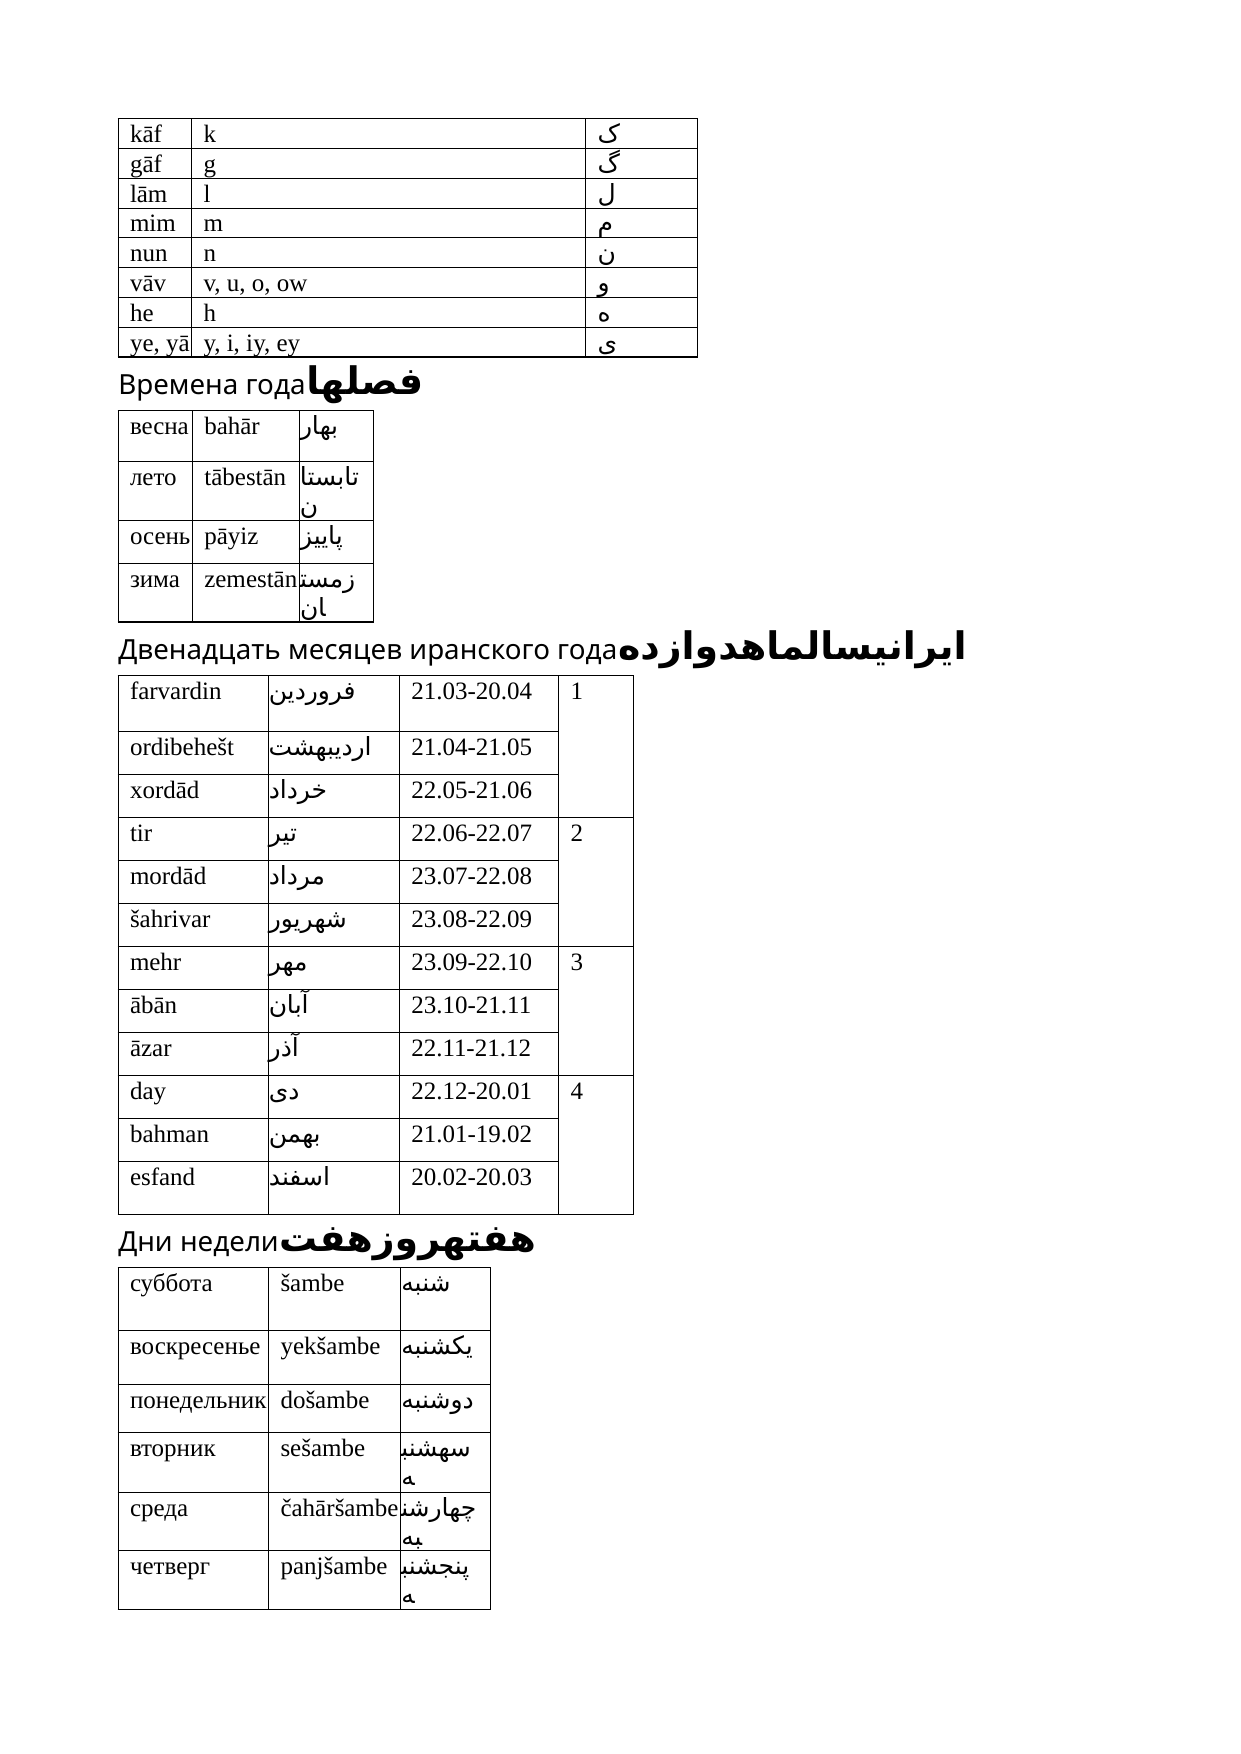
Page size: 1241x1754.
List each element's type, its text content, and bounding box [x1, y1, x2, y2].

table_header суббота [119, 1268, 268, 1330]
table_cell kāf [119, 119, 191, 148]
table_cell nun [119, 238, 191, 267]
table_cell среда [119, 1493, 268, 1550]
table_cell 4 [559, 1076, 633, 1213]
table_cell 23.10-21.11 [400, 990, 558, 1032]
table_cell ه [586, 298, 697, 327]
table_cell day [119, 1076, 268, 1118]
table_cell پاييز [300, 521, 373, 563]
table_cell došambe [269, 1385, 400, 1432]
table_cell lām [119, 179, 191, 207]
table_header farvardin [119, 676, 268, 731]
table_cell четверг [119, 1551, 268, 1609]
table_cell yekšambe [269, 1331, 400, 1384]
table_header bahār [193, 411, 299, 461]
table_cell پنجشنبه [401, 1551, 490, 1609]
table_cell آذر [269, 1033, 399, 1075]
table_cell دوشنبه [401, 1385, 490, 1432]
table_cell گ [586, 149, 697, 178]
table_cell آبان [269, 990, 399, 1032]
table_cell ن [586, 238, 697, 267]
table_cell 2 [559, 818, 633, 946]
table_cell m [192, 209, 585, 237]
table_cell ābān [119, 990, 268, 1032]
table_cell осень [119, 521, 192, 563]
table_cell čahāršambe [269, 1493, 400, 1550]
table_cell tābestān [193, 462, 299, 520]
table_cell 23.09-22.10 [400, 947, 558, 989]
table_cell شھريور [269, 904, 399, 946]
table_cell 22.11-21.12 [400, 1033, 558, 1075]
table_cell ordibehešt [119, 732, 268, 774]
table_header 21.03-20.04 [400, 676, 558, 731]
table_cell ye, yā [119, 328, 191, 356]
table_cell دی [269, 1076, 399, 1118]
table_cell mehr [119, 947, 268, 989]
table_cell خرداد [269, 775, 399, 817]
table_cell ل [586, 179, 697, 207]
table_cell چھارشنبه [401, 1493, 490, 1550]
table_cell 22.06-22.07 [400, 818, 558, 860]
table_cell g [192, 149, 585, 178]
table_cell y, i, iy, ey [192, 328, 585, 356]
table_cell mim [119, 209, 191, 237]
subtitle Времена годаفصلھا [118, 361, 1122, 410]
table_cell gāf [119, 149, 191, 178]
table_cell mordād [119, 861, 268, 903]
table_cell vāv [119, 268, 191, 297]
table_cell pāyiz [193, 521, 299, 563]
table_cell يکشنبه [401, 1331, 490, 1384]
table_cell panjšambe [269, 1551, 400, 1609]
table_cell تير [269, 818, 399, 860]
table_cell و [586, 268, 697, 297]
table_cell зима [119, 564, 192, 621]
table_cell h [192, 298, 585, 327]
table_cell k [192, 119, 585, 148]
table_cell лето [119, 462, 192, 520]
table_cell 21.01-19.02 [400, 1119, 558, 1161]
table_cell زمستان [300, 564, 373, 621]
table_cell مرداد [269, 861, 399, 903]
table_cell понедельник [119, 1385, 268, 1432]
table_cell 22.12-20.01 [400, 1076, 558, 1118]
table_cell l [192, 179, 585, 207]
table_cell ارديبھشت [269, 732, 399, 774]
table_cell تابستان [300, 462, 373, 520]
table_cell v, u, o, ow [192, 268, 585, 297]
subtitle Дни неделиھفتهروزھفت [118, 1218, 1122, 1267]
table_cell 21.04-21.05 [400, 732, 558, 774]
table_cell 22.05-21.06 [400, 775, 558, 817]
table_cell 20.02-20.03 [400, 1162, 558, 1213]
table_header 1 [559, 676, 633, 817]
table_cell вторник [119, 1433, 268, 1492]
table_cell xordād [119, 775, 268, 817]
table_cell šahrivar [119, 904, 268, 946]
table_header شنبه [401, 1268, 490, 1330]
table_cell 23.07-22.08 [400, 861, 558, 903]
table_header بھار [300, 411, 373, 461]
table_cell воскресенье [119, 1331, 268, 1384]
table_cell tir [119, 818, 268, 860]
table_cell اسفند [269, 1162, 399, 1213]
table_cell esfand [119, 1162, 268, 1213]
table_cell ى [586, 328, 697, 356]
table_cell bahman [119, 1119, 268, 1161]
table_cell sešambe [269, 1433, 400, 1492]
table_cell ک [586, 119, 697, 148]
table_cell بھمن [269, 1119, 399, 1161]
table_cell n [192, 238, 585, 267]
table_cell 23.08-22.09 [400, 904, 558, 946]
table_header весна [119, 411, 192, 461]
table_cell م [586, 209, 697, 237]
table_cell āzar [119, 1033, 268, 1075]
table_header فروردين [269, 676, 399, 731]
table_cell مھر [269, 947, 399, 989]
table_cell zemestān [193, 564, 299, 621]
table_cell 3 [559, 947, 633, 1075]
table_cell he [119, 298, 191, 327]
table_cell سهشنبه [401, 1433, 490, 1492]
table_header šambe [269, 1268, 400, 1330]
subtitle Двенадцать месяцев иранского годаايرانیسالماهدوازده [118, 626, 1122, 675]
